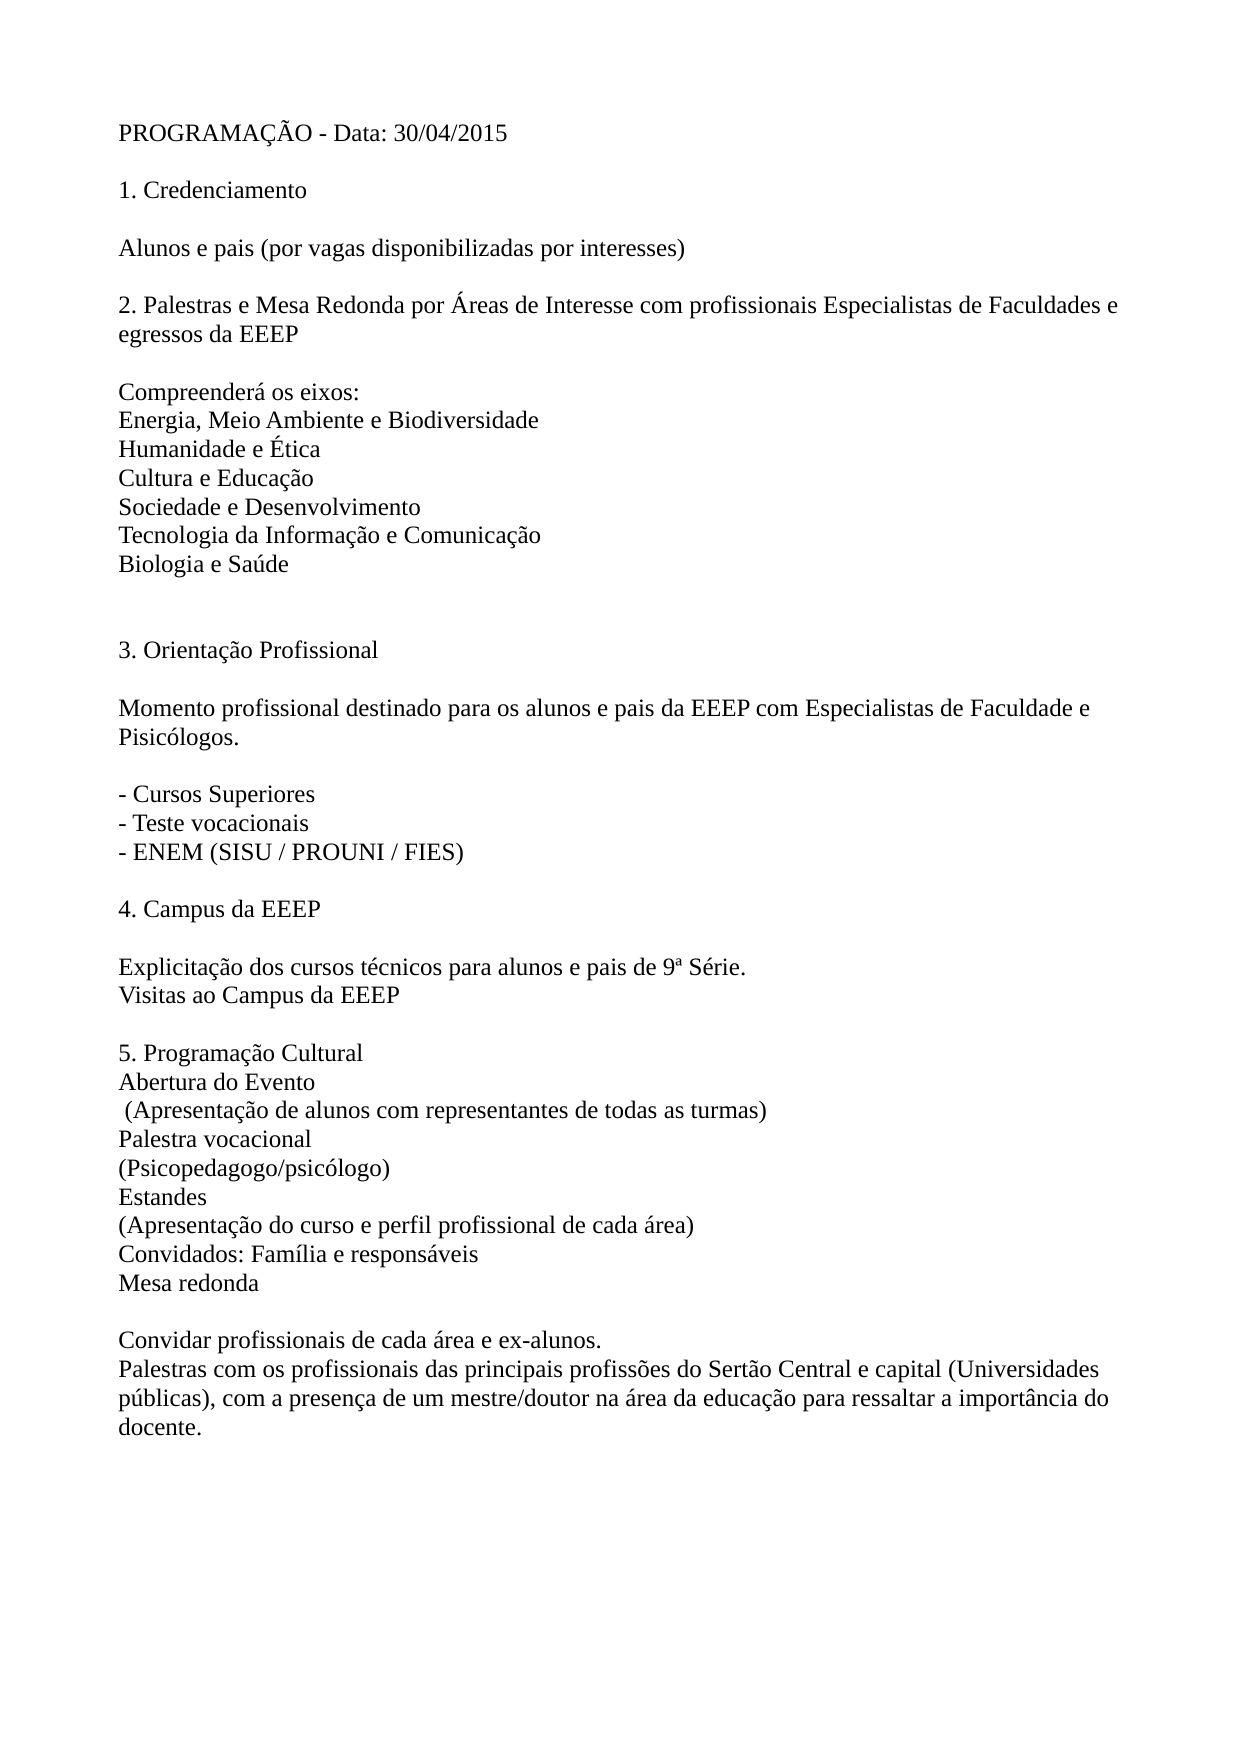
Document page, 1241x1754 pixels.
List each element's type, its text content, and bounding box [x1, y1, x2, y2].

text Convidados: Família e responsáveis [118, 1239, 1122, 1268]
text Tecnologia da Informação e Comunicação [118, 521, 1122, 549]
text Energia, Meio Ambiente e Biodiversidade [118, 406, 1122, 434]
text Palestras com os profissionais das principais profissões do Sertão Central e capital (Universidades públicas), com a presença de um mestre/doutor na área da educação para ressaltar a importância do docente. [118, 1354, 1122, 1441]
text Cultura e Educação [118, 463, 1122, 492]
text Alunos e pais (por vagas disponibilizadas por interesses) [118, 233, 1122, 262]
text Momento profissional destinado para os alunos e pais da EEEP com Especialistas de Faculdade e Pisicólogos. [118, 693, 1122, 751]
text Sociedade e Desenvolvimento [118, 492, 1122, 521]
text 4. Campus da EEEP [118, 894, 1122, 923]
text Mesa redonda [118, 1268, 1122, 1297]
text Abertura do Evento [118, 1067, 1122, 1096]
text Palestra vocacional [118, 1124, 1122, 1153]
text PROGRAMAÇÃO - Data: 30/04/2015 [118, 118, 1122, 147]
text Visitas ao Campus da EEEP [118, 981, 1122, 1009]
text Convidar profissionais de cada área e ex-alunos. [118, 1326, 1122, 1354]
text 1. Credenciamento [118, 176, 1122, 204]
text Biologia e Saúde [118, 549, 1122, 578]
text - Teste vocacionais [118, 808, 1122, 837]
text - Cursos Superiores [118, 779, 1122, 808]
text (Apresentação de alunos com representantes de todas as turmas) [118, 1096, 1122, 1124]
text 2. Palestras e Mesa Redonda por Áreas de Interesse com profissionais Especialistas de Faculdades e egressos da EEEP [118, 291, 1122, 348]
text 5. Programação Cultural [118, 1038, 1122, 1067]
text (Apresentação do curso e perfil profissional de cada área) [118, 1211, 1122, 1239]
text Estandes [118, 1182, 1122, 1211]
text (Psicopedagogo/psicólogo) [118, 1153, 1122, 1182]
text Explicitação dos cursos técnicos para alunos e pais de 9ª Série. [118, 952, 1122, 981]
text 3. Orientação Profissional [118, 636, 1122, 664]
text - ENEM (SISU / PROUNI / FIES) [118, 837, 1122, 866]
text Compreenderá os eixos: [118, 377, 1122, 406]
text Humanidade e Ética [118, 434, 1122, 463]
